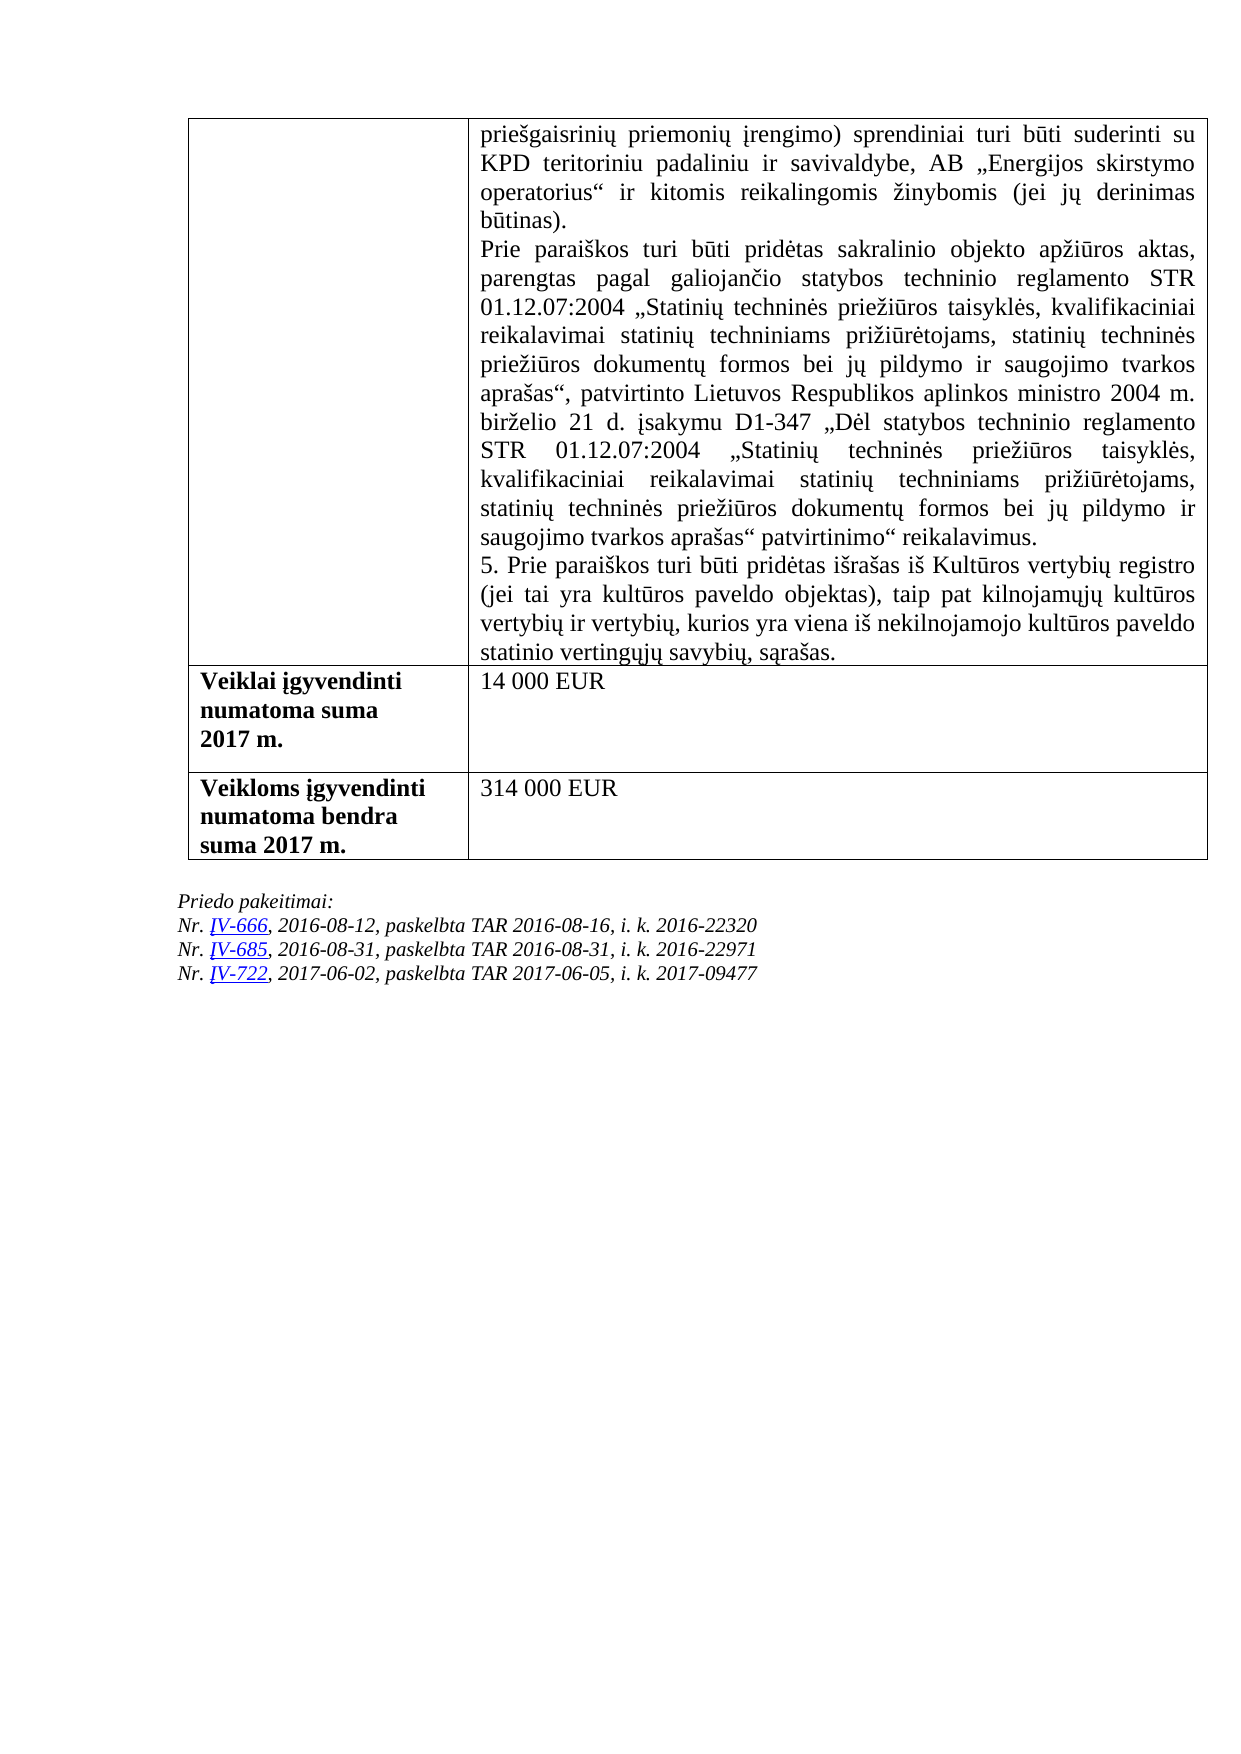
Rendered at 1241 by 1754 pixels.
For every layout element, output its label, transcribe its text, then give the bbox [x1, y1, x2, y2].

text Nr. ĮV-722, 2017-06-02, paskelbta TAR 2017-06-05, i. k. 2017-09477 [177, 961, 1181, 985]
table_cell 14 000 EUR [469, 666, 1207, 772]
text Nr. ĮV-666, 2016-08-12, paskelbta TAR 2016-08-16, i. k. 2016-22320 [177, 913, 1181, 937]
table_cell Veiklai įgyvendinti numatoma suma 2017 m. [189, 666, 468, 772]
table_cell priešgaisrinių priemonių įrengimo) sprendiniai turi būti suderinti su KPD teritoriniu padaliniu ir savivaldybe, AB „Energijos skirstymo operatorius“ ir kitomis reikalingomis žinybomis (jei jų derinimas būtinas). Prie paraiškos turi būti pridėtas sakralinio objekto apžiūros aktas, parengtas pagal galiojančio statybos techninio reglamento STR 01.12.07:2004 „Statinių techninės priežiūros taisyklės, kvalifikaciniai reikalavimai statinių techniniams prižiūrėtojams, statinių techninės priežiūros dokumentų formos bei jų pildymo ir saugojimo tvarkos aprašas“, patvirtinto Lietuvos Respublikos aplinkos ministro 2004 m. birželio 21 d. įsakymu D1-347 „Dėl statybos techninio reglamento STR 01.12.07:2004 „Statinių techninės priežiūros taisyklės, kvalifikaciniai reikalavimai statinių techniniams prižiūrėtojams, statinių techninės priežiūros dokumentų formos bei jų pildymo ir saugojimo tvarkos aprašas“ patvirtinimo“ reikalavimus. 5. Prie paraiškos turi būti pridėtas išrašas iš Kultūros vertybių registro (jei tai yra kultūros paveldo objektas), taip pat kilnojamųjų kultūros vertybių ir vertybių, kurios yra viena iš nekilnojamojo kultūros paveldo statinio vertingųjų savybių, sąrašas. [469, 119, 1207, 665]
table_cell Veikloms įgyvendinti numatoma bendra suma 2017 m. [189, 773, 468, 859]
text Nr. ĮV-685, 2016-08-31, paskelbta TAR 2016-08-31, i. k. 2016-22971 [177, 937, 1181, 961]
table_cell [189, 119, 468, 665]
table_cell 314 000 EUR [469, 773, 1207, 859]
text Priedo pakeitimai: [177, 889, 1181, 913]
